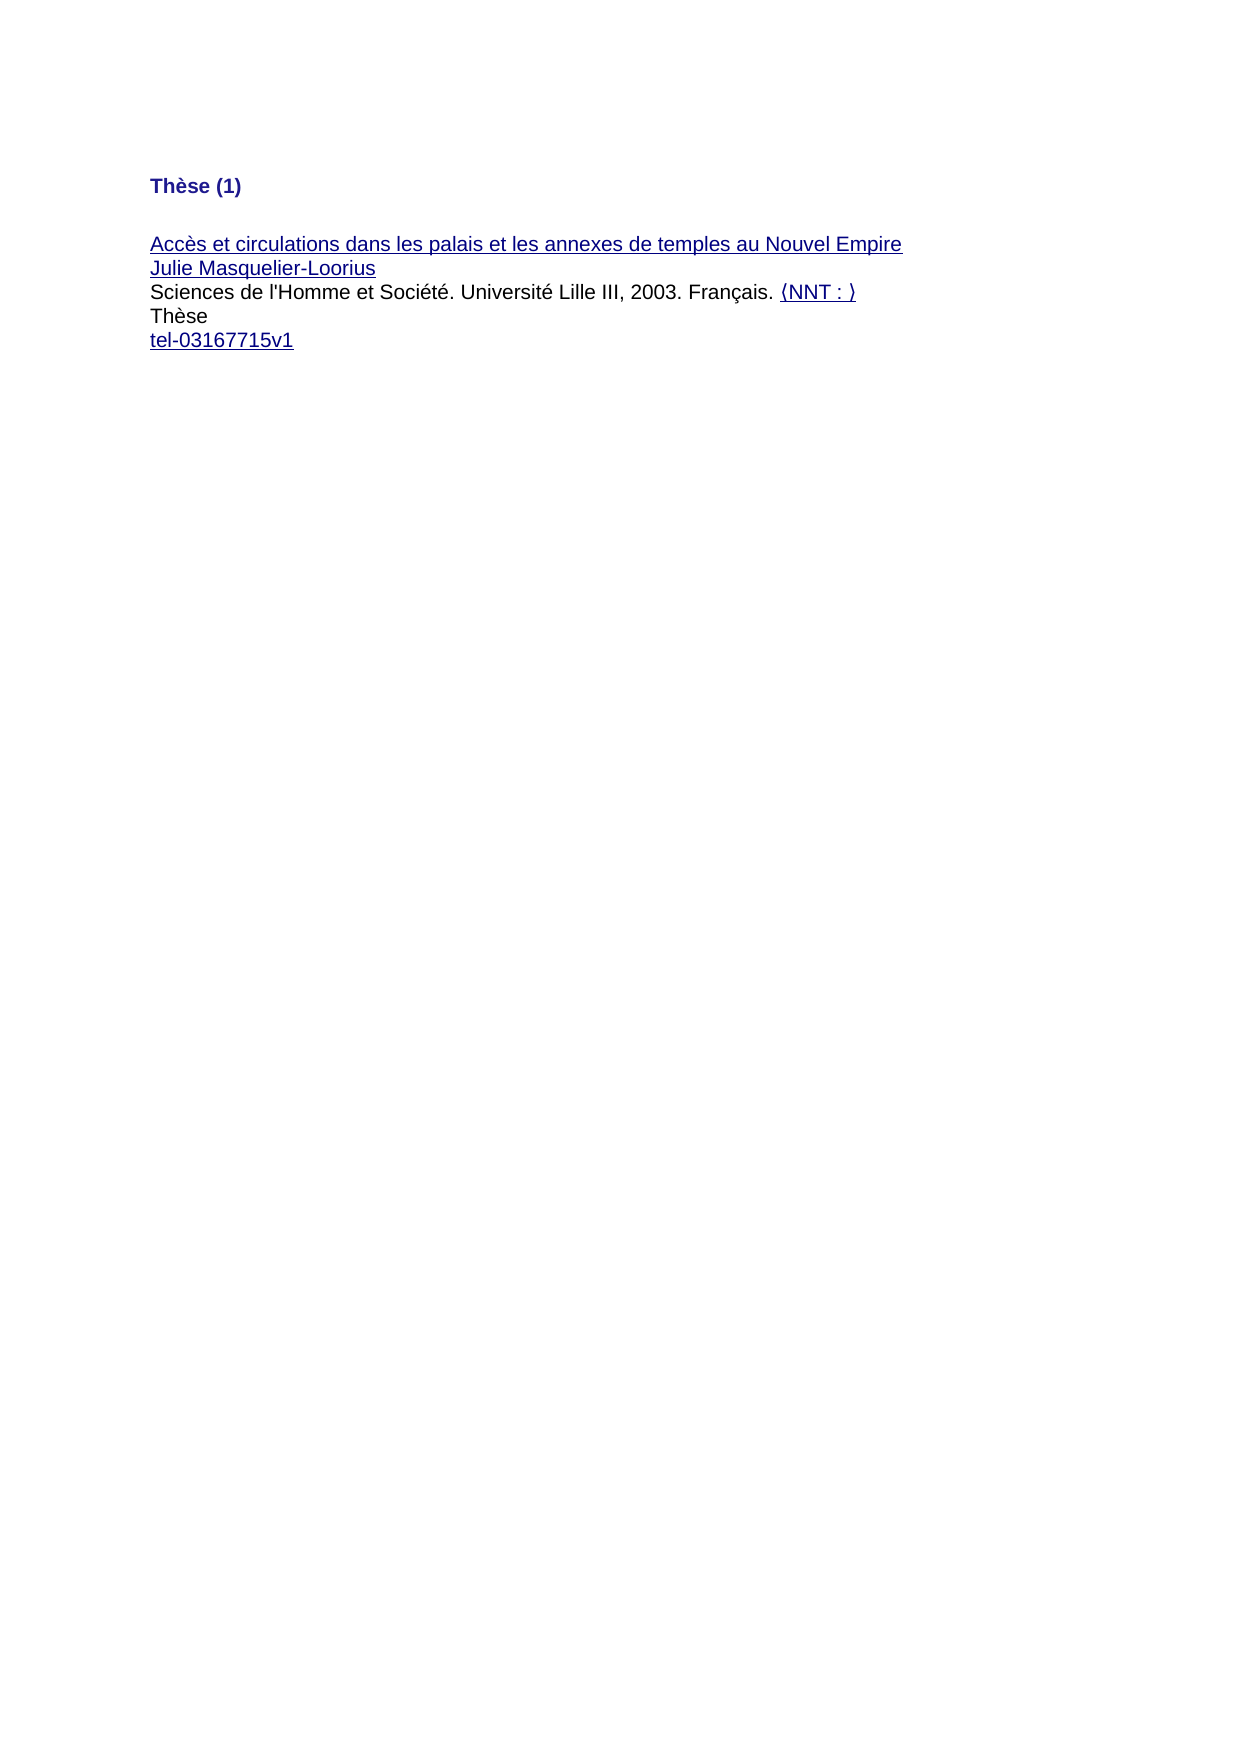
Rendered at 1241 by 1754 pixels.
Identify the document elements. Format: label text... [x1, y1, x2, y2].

table_header Accès et circulations dans les palais et les annexes de temples au Nouvel Empire Julie Masquelier-Loorius Sciences de l'Homme et Société. Université Lille III, 2003. Français. ⟨NNT : ⟩ Thèse tel-03167715v1 [150, 232, 1090, 352]
subtitle Thèse (1) [150, 174, 1090, 198]
